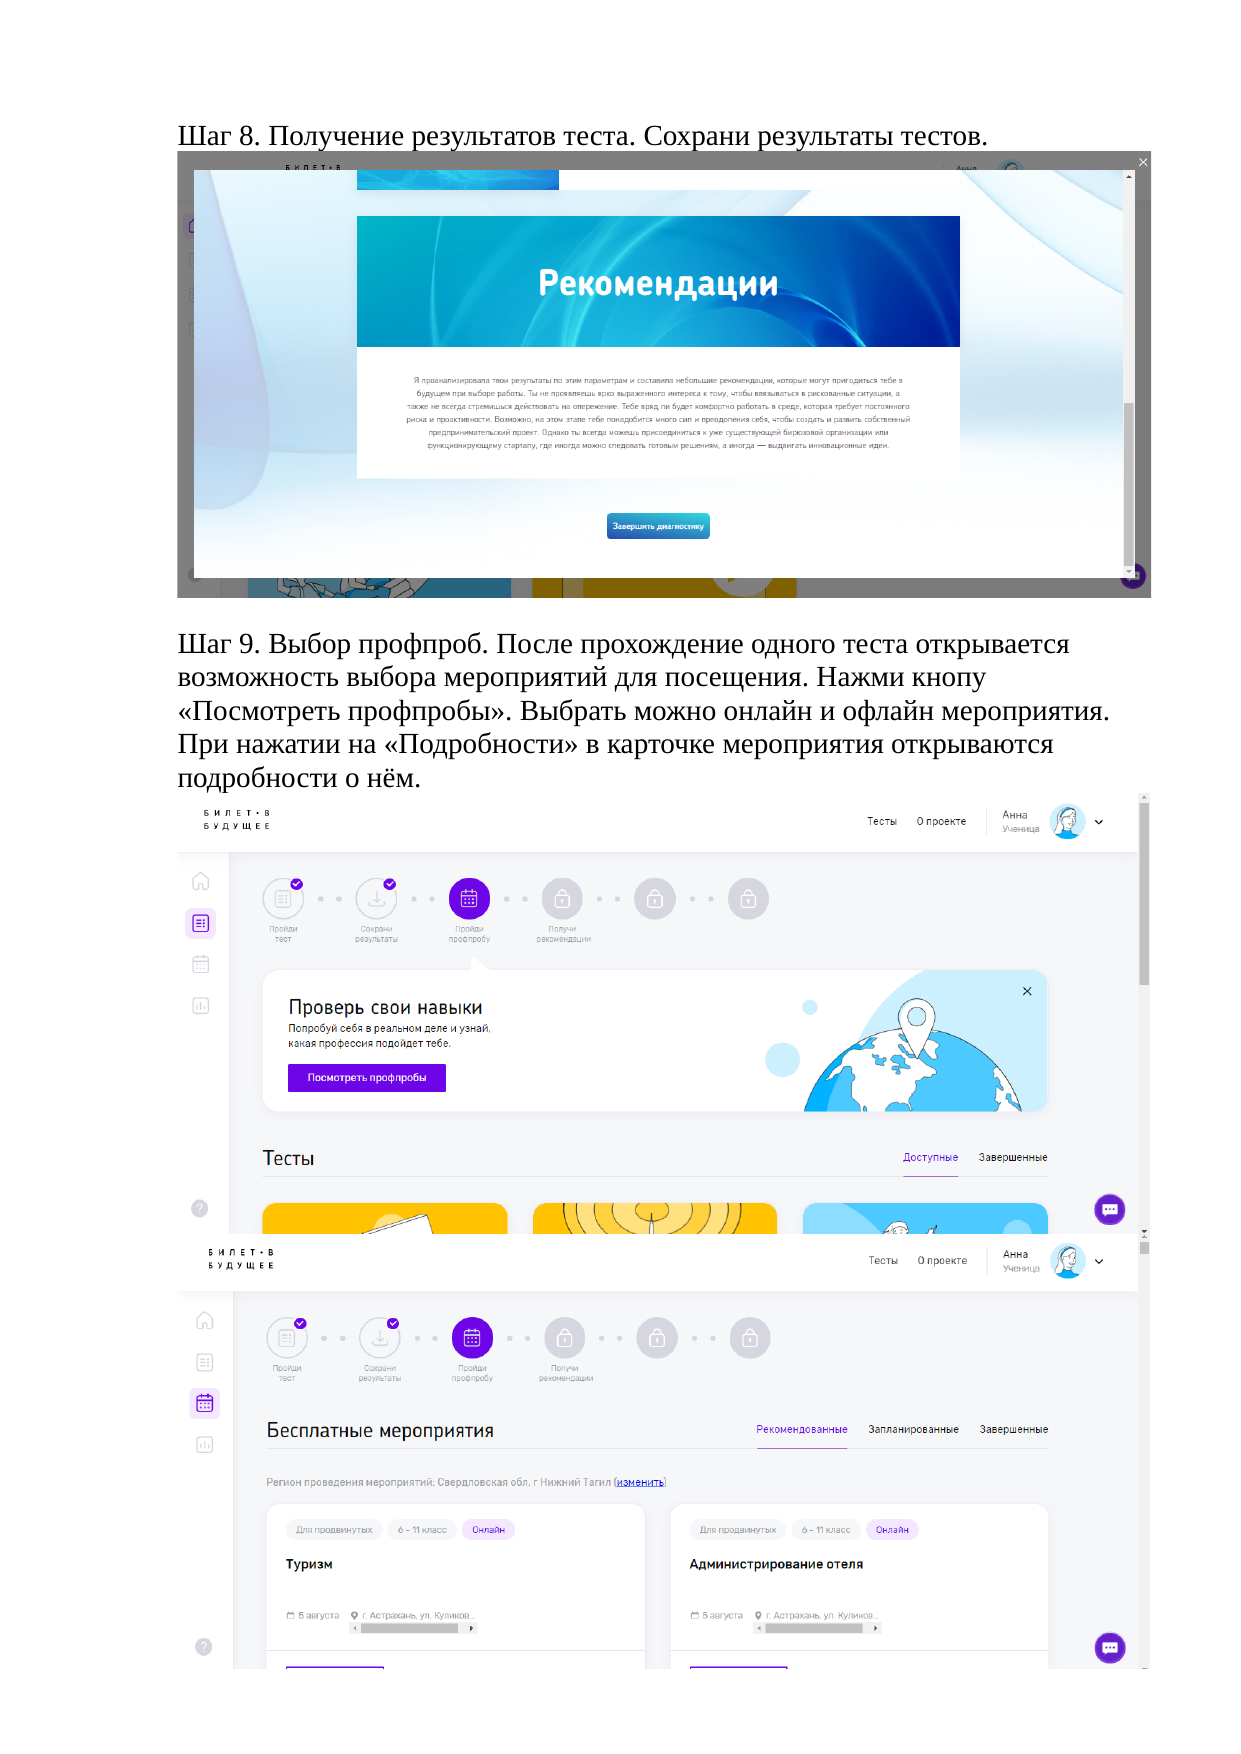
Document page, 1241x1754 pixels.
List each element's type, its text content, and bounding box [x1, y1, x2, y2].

text Шаг 9. Выбор профпроб. После прохождение одного теста открывается возможность выбора мероприятий для посещения. Нажми кнопу «Посмотреть профпробы». Выбрать можно онлайн и офлайн мероприятия. При нажатии на «Подробности» в карточке мероприятия открываются подробности о нём. [177, 626, 1152, 794]
text Шаг 8. Получение результатов теста. Сохрани результаты тестов. [177, 118, 1152, 151]
